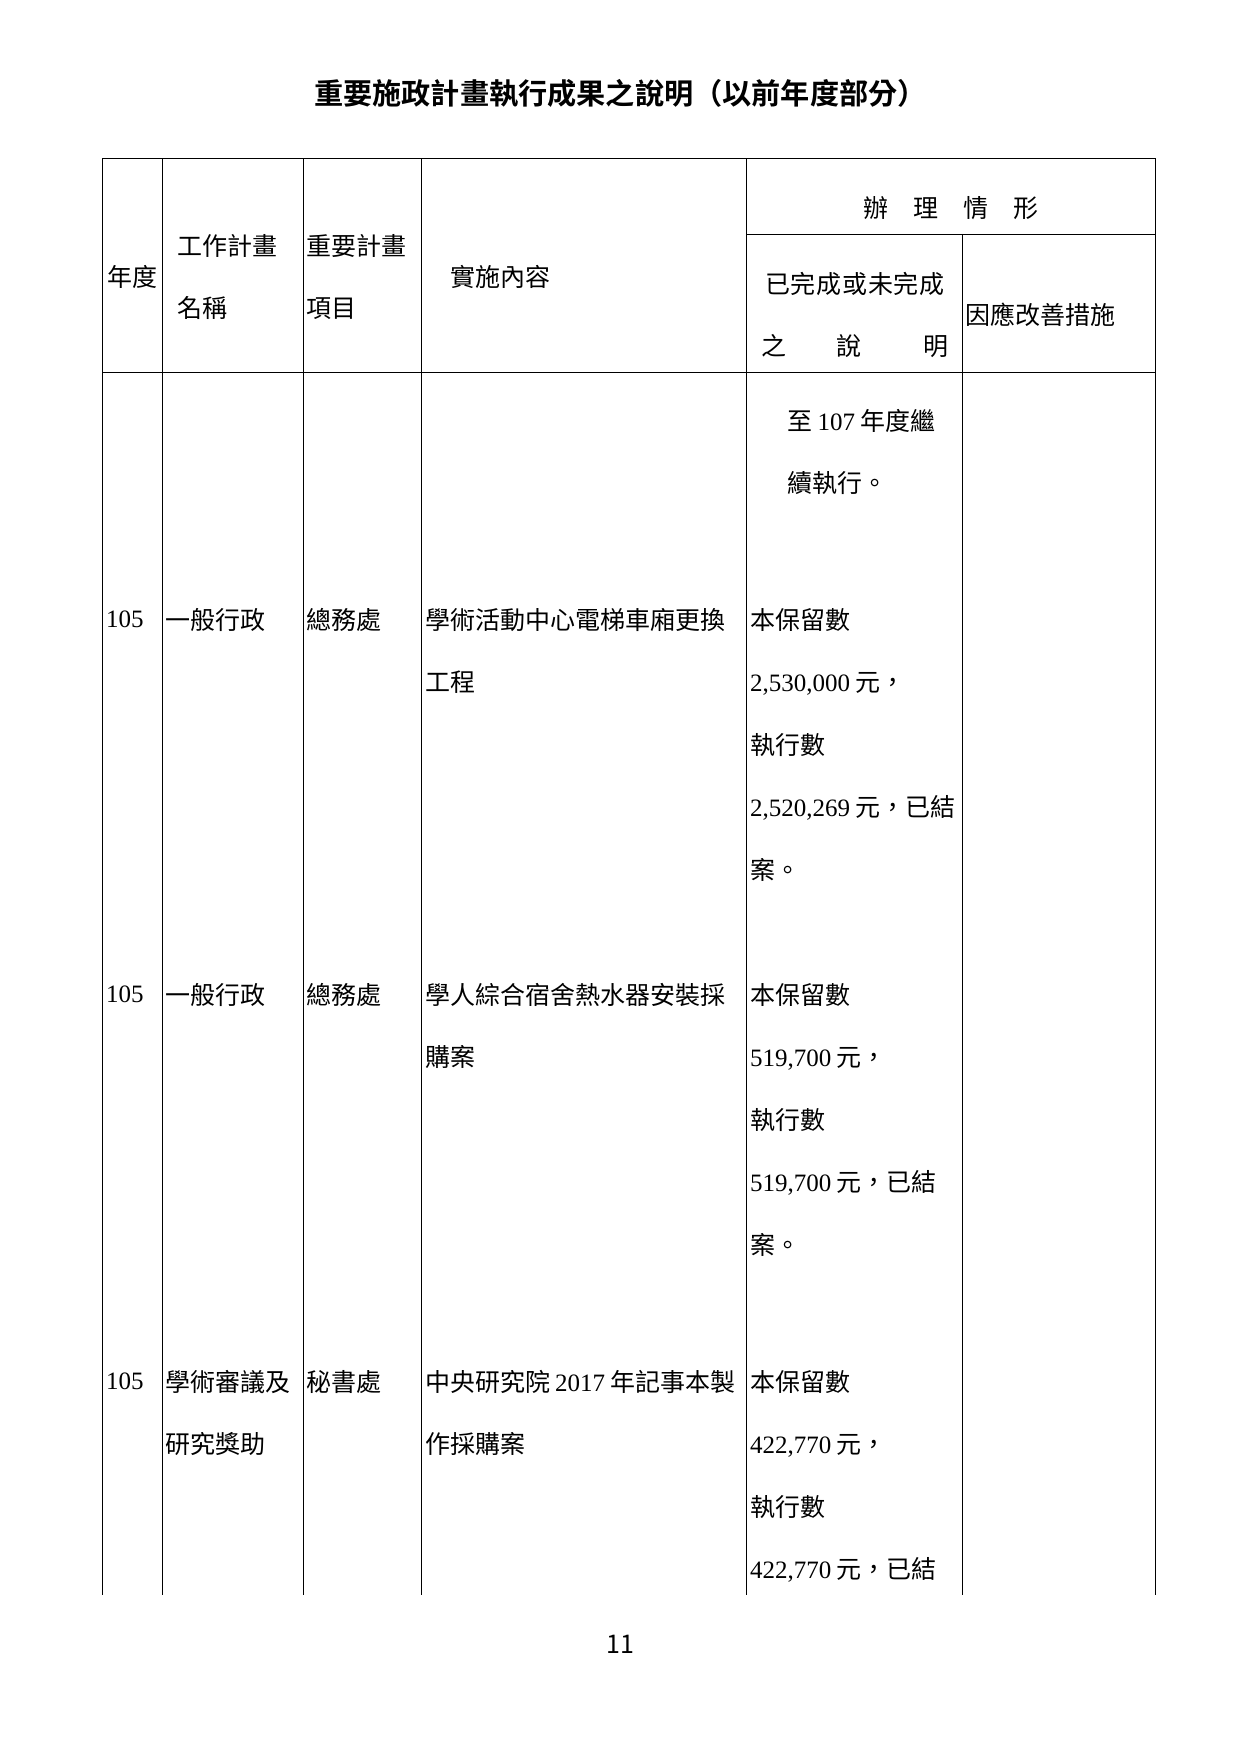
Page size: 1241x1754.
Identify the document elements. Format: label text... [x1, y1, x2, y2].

table_cell 本保留數 422,770元， 執行數 422,770元，已結 [747, 1333, 962, 1595]
table_cell 本保留數 2,530,000元， 執行數 2,520,269元，已結案。 本保留數 519,700元， 執行數 519,700元，已結案。 [747, 509, 962, 1333]
table_cell [103, 373, 162, 508]
table_cell [422, 373, 746, 508]
table_cell 105 105 [103, 509, 162, 1333]
table_cell 已完成或未完成 之 說 明 [747, 235, 962, 372]
table_cell [963, 509, 1155, 1333]
table_cell 一般行政 一般行政 [163, 509, 303, 1333]
table_cell 學術審議及研究獎助 [163, 1333, 303, 1595]
table_cell 至107年度繼續執行。 [747, 373, 962, 508]
table_cell 因應改善措施 [963, 235, 1155, 372]
table_cell 105 [103, 1333, 162, 1595]
table_cell [963, 1333, 1155, 1595]
table_cell [163, 373, 303, 508]
table_header 重要計畫項目 [304, 159, 421, 372]
table_header 辦理情形 [747, 159, 1155, 234]
table_cell [304, 373, 421, 508]
table_header 年度 [103, 159, 162, 372]
table_header 工作計畫 名稱 [163, 159, 303, 372]
table_cell [963, 373, 1155, 508]
table_cell 學術活動中心電梯車廂更換工程 學人綜合宿舍熱水器安裝採購案 [422, 509, 746, 1333]
table_header 實施內容 [422, 159, 746, 372]
table_cell 秘書處 [304, 1333, 421, 1595]
table_cell 總務處 總務處 [304, 509, 421, 1333]
table_cell 中央研究院2017年記事本製作採購案 [422, 1333, 746, 1595]
